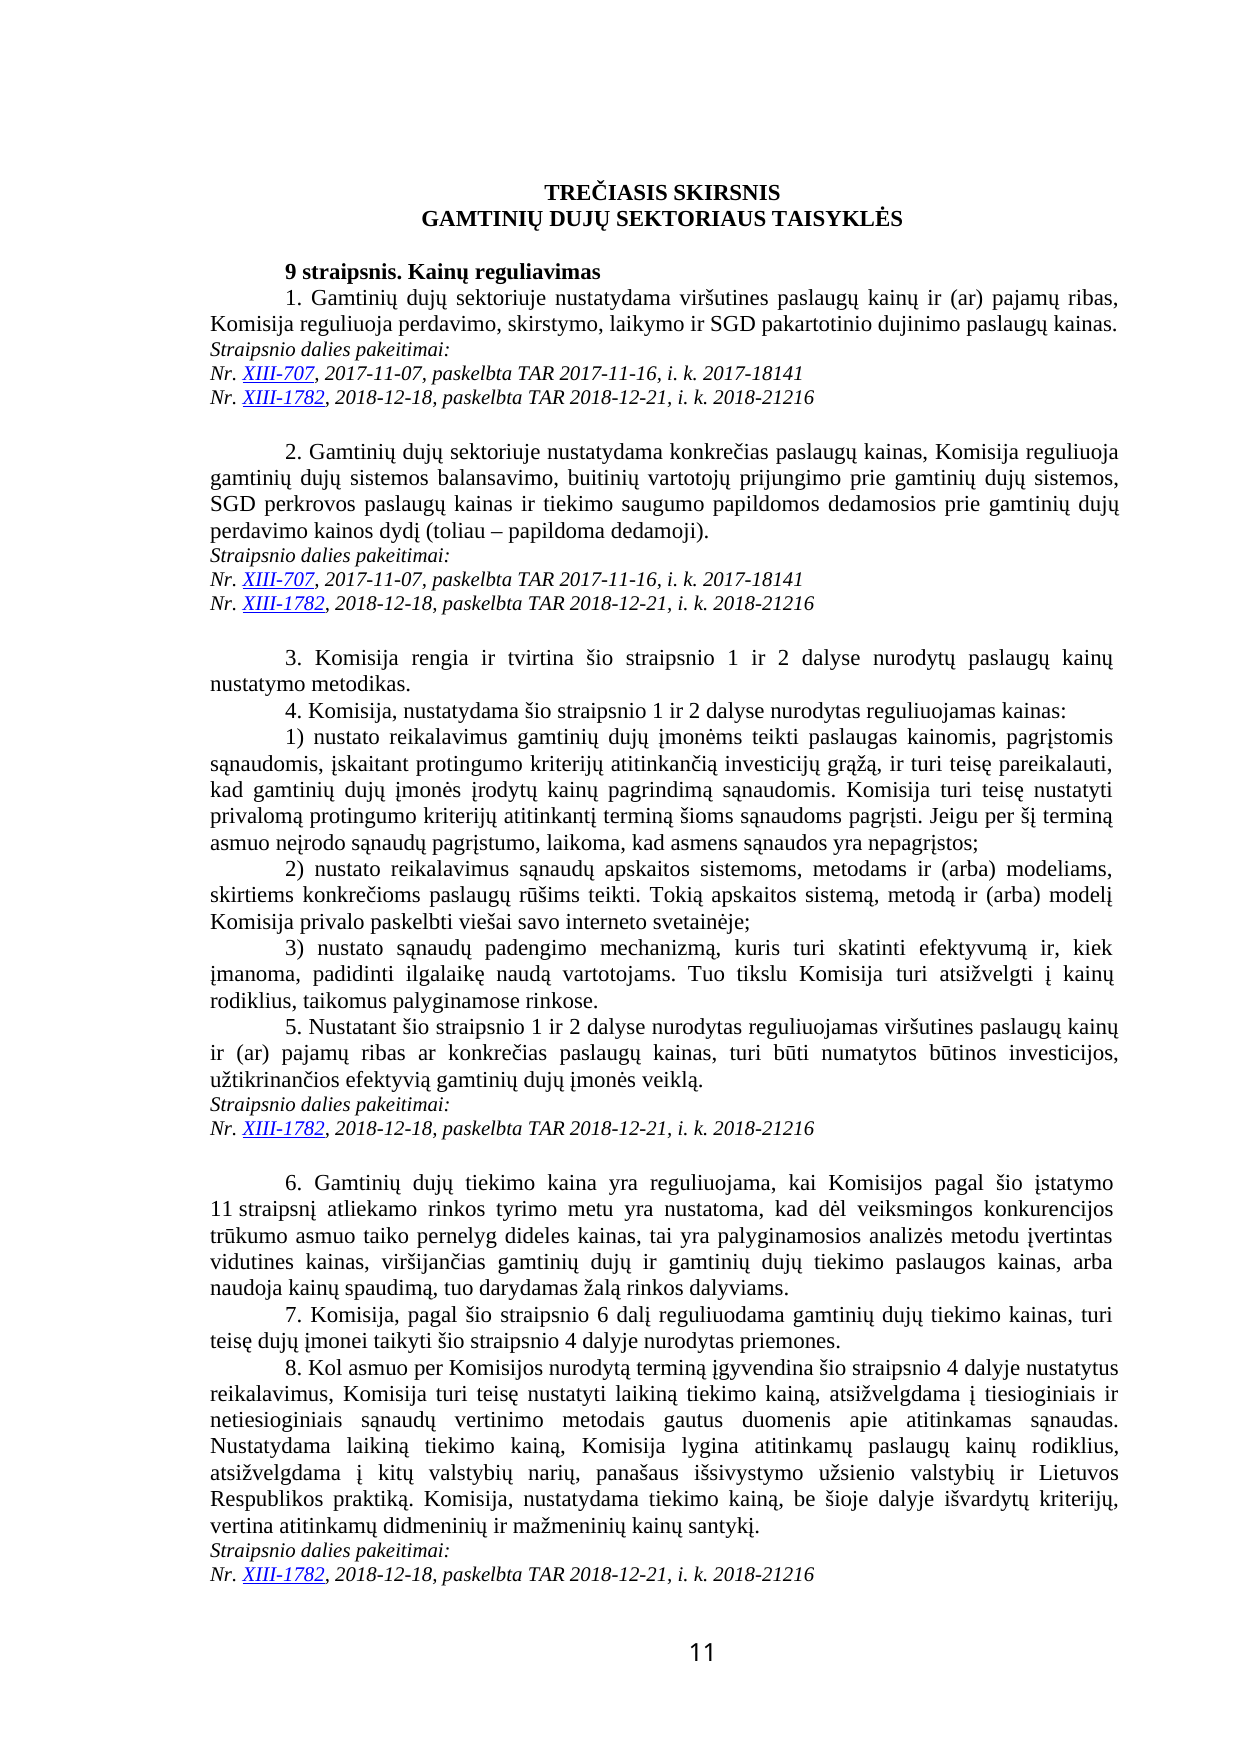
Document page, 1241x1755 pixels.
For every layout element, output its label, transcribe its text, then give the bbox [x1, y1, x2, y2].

text 6. Gamtinių dujų tiekimo kaina yra reguliuojama, kai Komisijos pagal šio įstatymo 11 straipsnį atliekamo rinkos tyrimo metu yra nustatoma, kad dėl veiksmingos konkurencijos trūkumo asmuo taiko pernelyg dideles kainas, tai yra palyginamosios analizės metodu įvertintas vidutines kainas, viršijančias gamtinių dujų ir gamtinių dujų tiekimo paslaugos kainas, arba naudoja kainų spaudimą, tuo darydamas žalą rinkos dalyviams. [210, 1169, 1114, 1301]
text 3) nustato sąnaudų padengimo mechanizmą, kuris turi skatinti efektyvumą ir, kiek įmanoma, padidinti ilgalaikę naudą vartotojams. Tuo tikslu Komisija turi atsižvelgti į kainų rodiklius, taikomus palyginamose rinkose. [210, 934, 1114, 1013]
text 5. Nustatant šio straipsnio 1 ir 2 dalyse nurodytas reguliuojamas viršutines paslaugų kainų ir (ar) pajamų ribas ar konkrečias paslaugų kainas, turi būti numatytos būtinos investicijos, užtikrinančios efektyvią gamtinių dujų įmonės veiklą. [210, 1013, 1120, 1092]
text 2. Gamtinių dujų sektoriuje nustatydama konkrečias paslaugų kainas, Komisija reguliuoja gamtinių dujų sistemos balansavimo, buitinių vartotojų prijungimo prie gamtinių dujų sistemos, SGD perkrovos paslaugų kainas ir tiekimo saugumo papildomos dedamosios prie gamtinių dujų perdavimo kainos dydį (toliau – papildoma dedamoji). [210, 438, 1120, 543]
text Nr. XIII-707, 2017-11-07, paskelbta TAR 2017-11-16, i. k. 2017-18141 [210, 567, 1120, 591]
text 1. Gamtinių dujų sektoriuje nustatydama viršutines paslaugų kainų ir (ar) pajamų ribas, Komisija reguliuoja perdavimo, skirstymo, laikymo ir SGD pakartotinio dujinimo paslaugų kainas. [210, 284, 1120, 337]
text Straipsnio dalies pakeitimai: [210, 543, 1120, 567]
text GAMTINIŲ DUJŲ SEKTORIAUS TAISYKLĖS [210, 205, 1114, 231]
text Nr. XIII-1782, 2018-12-18, paskelbta TAR 2018-12-21, i. k. 2018-21216 [210, 1116, 1120, 1140]
text 2) nustato reikalavimus sąnaudų apskaitos sistemoms, metodams ir (arba) modeliams, skirtiems konkrečioms paslaugų rūšims teikti. Tokią apskaitos sistemą, metodą ir (arba) modelį Komisija privalo paskelbti viešai savo interneto svetainėje; [210, 855, 1114, 934]
text Nr. XIII-707, 2017-11-07, paskelbta TAR 2017-11-16, i. k. 2017-18141 [210, 361, 1120, 385]
text Straipsnio dalies pakeitimai: [210, 1092, 1120, 1116]
text TREČIASIS SKIRSNIS [210, 179, 1114, 205]
text 9 straipsnis. Kainų reguliavimas [210, 258, 1114, 284]
text Nr. XIII-1782, 2018-12-18, paskelbta TAR 2018-12-21, i. k. 2018-21216 [210, 385, 1120, 409]
text 7. Komisija, pagal šio straipsnio 6 dalį reguliuodama gamtinių dujų tiekimo kainas, turi teisę dujų įmonei taikyti šio straipsnio 4 dalyje nurodytas priemones. [210, 1301, 1114, 1353]
text Straipsnio dalies pakeitimai: [210, 337, 1120, 361]
text Nr. XIII-1782, 2018-12-18, paskelbta TAR 2018-12-21, i. k. 2018-21216 [210, 591, 1120, 615]
text 4. Komisija, nustatydama šio straipsnio 1 ir 2 dalyse nurodytas reguliuojamas kainas: [210, 697, 1114, 723]
text Straipsnio dalies pakeitimai: [210, 1538, 1120, 1562]
text Nr. XIII-1782, 2018-12-18, paskelbta TAR 2018-12-21, i. k. 2018-21216 [210, 1562, 1120, 1586]
text 1) nustato reikalavimus gamtinių dujų įmonėms teikti paslaugas kainomis, pagrįstomis sąnaudomis, įskaitant protingumo kriterijų atitinkančią investicijų grąžą, ir turi teisę pareikalauti, kad gamtinių dujų įmonės įrodytų kainų pagrindimą sąnaudomis. Komisija turi teisę nustatyti privalomą protingumo kriterijų atitinkantį terminą šioms sąnaudoms pagrįsti. Jeigu per šį terminą asmuo neįrodo sąnaudų pagrįstumo, laikoma, kad asmens sąnaudos yra nepagrįstos; [210, 723, 1114, 855]
text 3. Komisija rengia ir tvirtina šio straipsnio 1 ir 2 dalyse nurodytų paslaugų kainų nustatymo metodikas. [210, 644, 1114, 697]
text 8. Kol asmuo per Komisijos nurodytą terminą įgyvendina šio straipsnio 4 dalyje nustatytus reikalavimus, Komisija turi teisę nustatyti laikiną tiekimo kainą, atsižvelgdama į tiesioginiais ir netiesioginiais sąnaudų vertinimo metodais gautus duomenis apie atitinkamas sąnaudas. Nustatydama laikiną tiekimo kainą, Komisija lygina atitinkamų paslaugų kainų rodiklius, atsižvelgdama į kitų valstybių narių, panašaus išsivystymo užsienio valstybių ir Lietuvos Respublikos praktiką. Komisija, nustatydama tiekimo kainą, be šioje dalyje išvardytų kriterijų, vertina atitinkamų didmeninių ir mažmeninių kainų santykį. [210, 1353, 1120, 1538]
